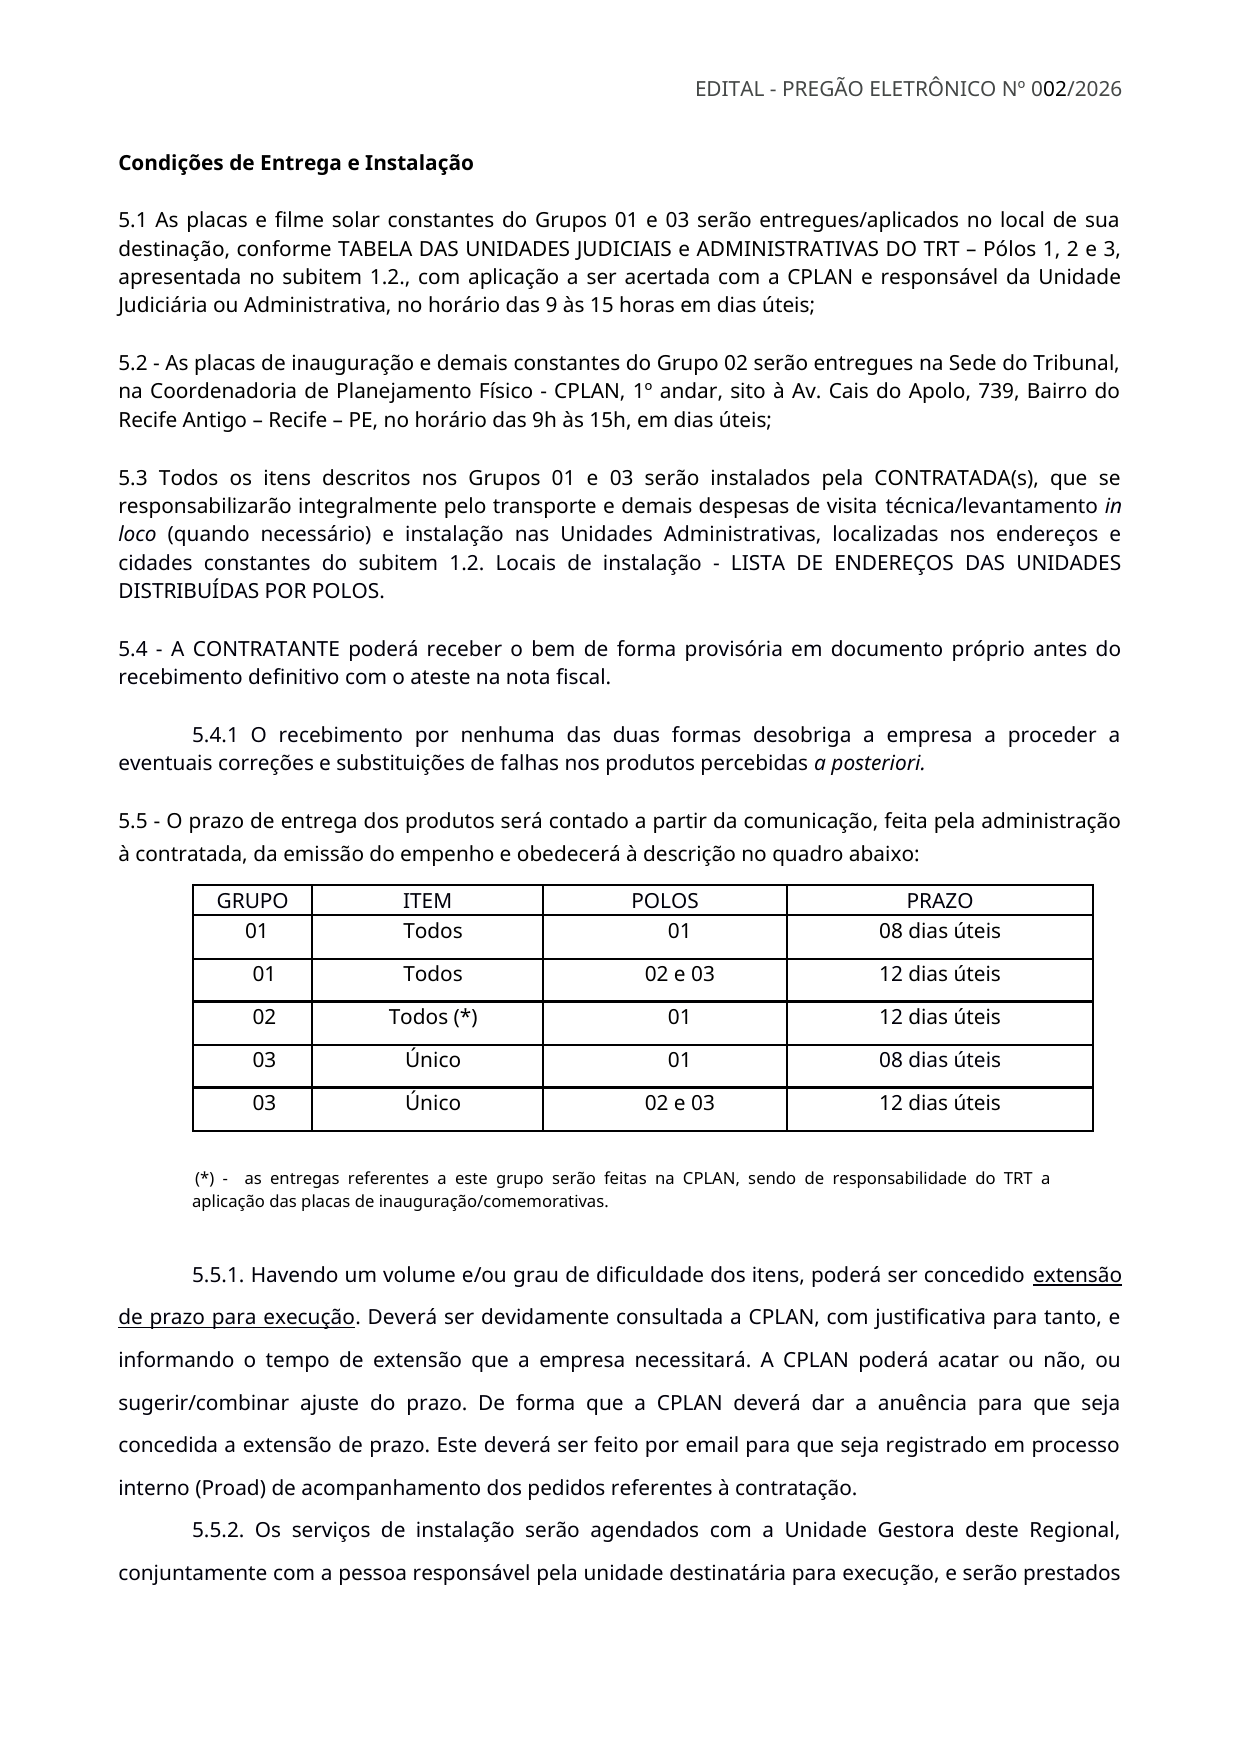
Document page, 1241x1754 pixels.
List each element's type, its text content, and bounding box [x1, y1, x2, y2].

table_cell 12 dias úteis [788, 960, 1092, 1000]
table_cell 02 [194, 1003, 311, 1043]
text 5.1 As placas e filme solar constantes do Grupos 01 e 03 serão entregues/aplicados no local de sua destinação, conforme TABELA DAS UNIDADES JUDICIAIS e ADMINISTRATIVAS DO TRT – Pólos 1, 2 e 3, apresentada no subitem 1.2., com aplicação a ser acertada com a CPLAN e responsável da Unidade Judiciária ou Administrativa, no horário das 9 às 15 horas em dias úteis; [118, 205, 1122, 319]
table_cell 12 dias úteis [788, 1003, 1092, 1043]
table_cell Único [313, 1089, 542, 1129]
table_cell 01 [194, 916, 311, 957]
text 5.2 - As placas de inauguração e demais constantes do Grupo 02 serão entregues na Sede do Tribunal, na Coordenadoria de Planejamento Físico - CPLAN, 1º andar, sito à Av. Cais do Apolo, 739, Bairro do Recife Antigo – Recife – PE, no horário das 9h às 15h, em dias úteis; [118, 348, 1122, 433]
table_cell 02 e 03 [544, 1089, 786, 1129]
table_cell 02 e 03 [544, 960, 786, 1000]
text 5.5.1. Havendo um volume e/ou grau de dificuldade dos itens, poderá ser concedido extensão de prazo para execução. Deverá ser devidamente consultada a CPLAN, com justificativa para tanto, e informando o tempo de extensão que a empresa necessitará. A CPLAN poderá acatar ou não, ou sugerir/combinar ajuste do prazo. De forma que a CPLAN deverá dar a anuência para que seja concedida a extensão de prazo. Este deverá ser feito por email para que seja registrado em processo interno (Proad) de acompanhamento dos pedidos referentes à contratação. [118, 1260, 1122, 1501]
table_cell Todos (*) [313, 1003, 542, 1043]
table_header GRUPO [194, 886, 311, 914]
table_cell 03 [194, 1089, 311, 1129]
text 5.4.1 O recebimento por nenhuma das duas formas desobriga a empresa a proceder a eventuais correções e substituições de falhas nos produtos percebidas a posteriori. [118, 720, 1122, 777]
text 5.5.2. Os serviços de instalação serão agendados com a Unidade Gestora deste Regional, conjuntamente com a pessoa responsável pela unidade destinatária para execução, e serão prestados [118, 1516, 1122, 1587]
table_cell Todos [313, 960, 542, 1000]
text 5.3 Todos os itens descritos nos Grupos 01 e 03 serão instalados pela CONTRATADA(s), que se responsabilizarão integralmente pelo transporte e demais despesas de visita técnica/levantamento in loco (quando necessário) e instalação nas Unidades Administrativas, localizadas nos endereços e cidades constantes do subitem 1.2. Locais de instalação - LISTA DE ENDEREÇOS DAS UNIDADES DISTRIBUÍDAS POR POLOS. [118, 463, 1122, 605]
table_cell 08 dias úteis [788, 916, 1092, 957]
text 5.5 - O prazo de entrega dos produtos será contado a partir da comunicação, feita pela administração à contratada, da emissão do empenho e obedecerá à descrição no quadro abaixo: [118, 806, 1122, 867]
table_cell 01 [544, 1003, 786, 1043]
table_header ITEM [313, 886, 542, 914]
text Condições de Entrega e Instalação [118, 148, 1122, 176]
table_cell Único [313, 1046, 542, 1086]
table_cell Todos [313, 916, 542, 957]
table_header POLOS [544, 886, 786, 914]
table_cell 12 dias úteis [788, 1089, 1092, 1129]
table_cell 03 [194, 1046, 311, 1086]
table_header PRAZO [788, 886, 1092, 914]
table_cell 01 [194, 960, 311, 1000]
table_cell 01 [544, 916, 786, 957]
text (*) - as entregas referentes a este grupo serão feitas na CPLAN, sendo de responsabilidade do TRT a aplicação das placas de inauguração/comemorativas. [192, 1167, 1053, 1212]
table_cell 01 [544, 1046, 786, 1086]
text 5.4 - A CONTRATANTE poderá receber o bem de forma provisória em documento próprio antes do recebimento definitivo com o ateste na nota fiscal. [118, 634, 1122, 691]
table_cell 08 dias úteis [788, 1046, 1092, 1086]
